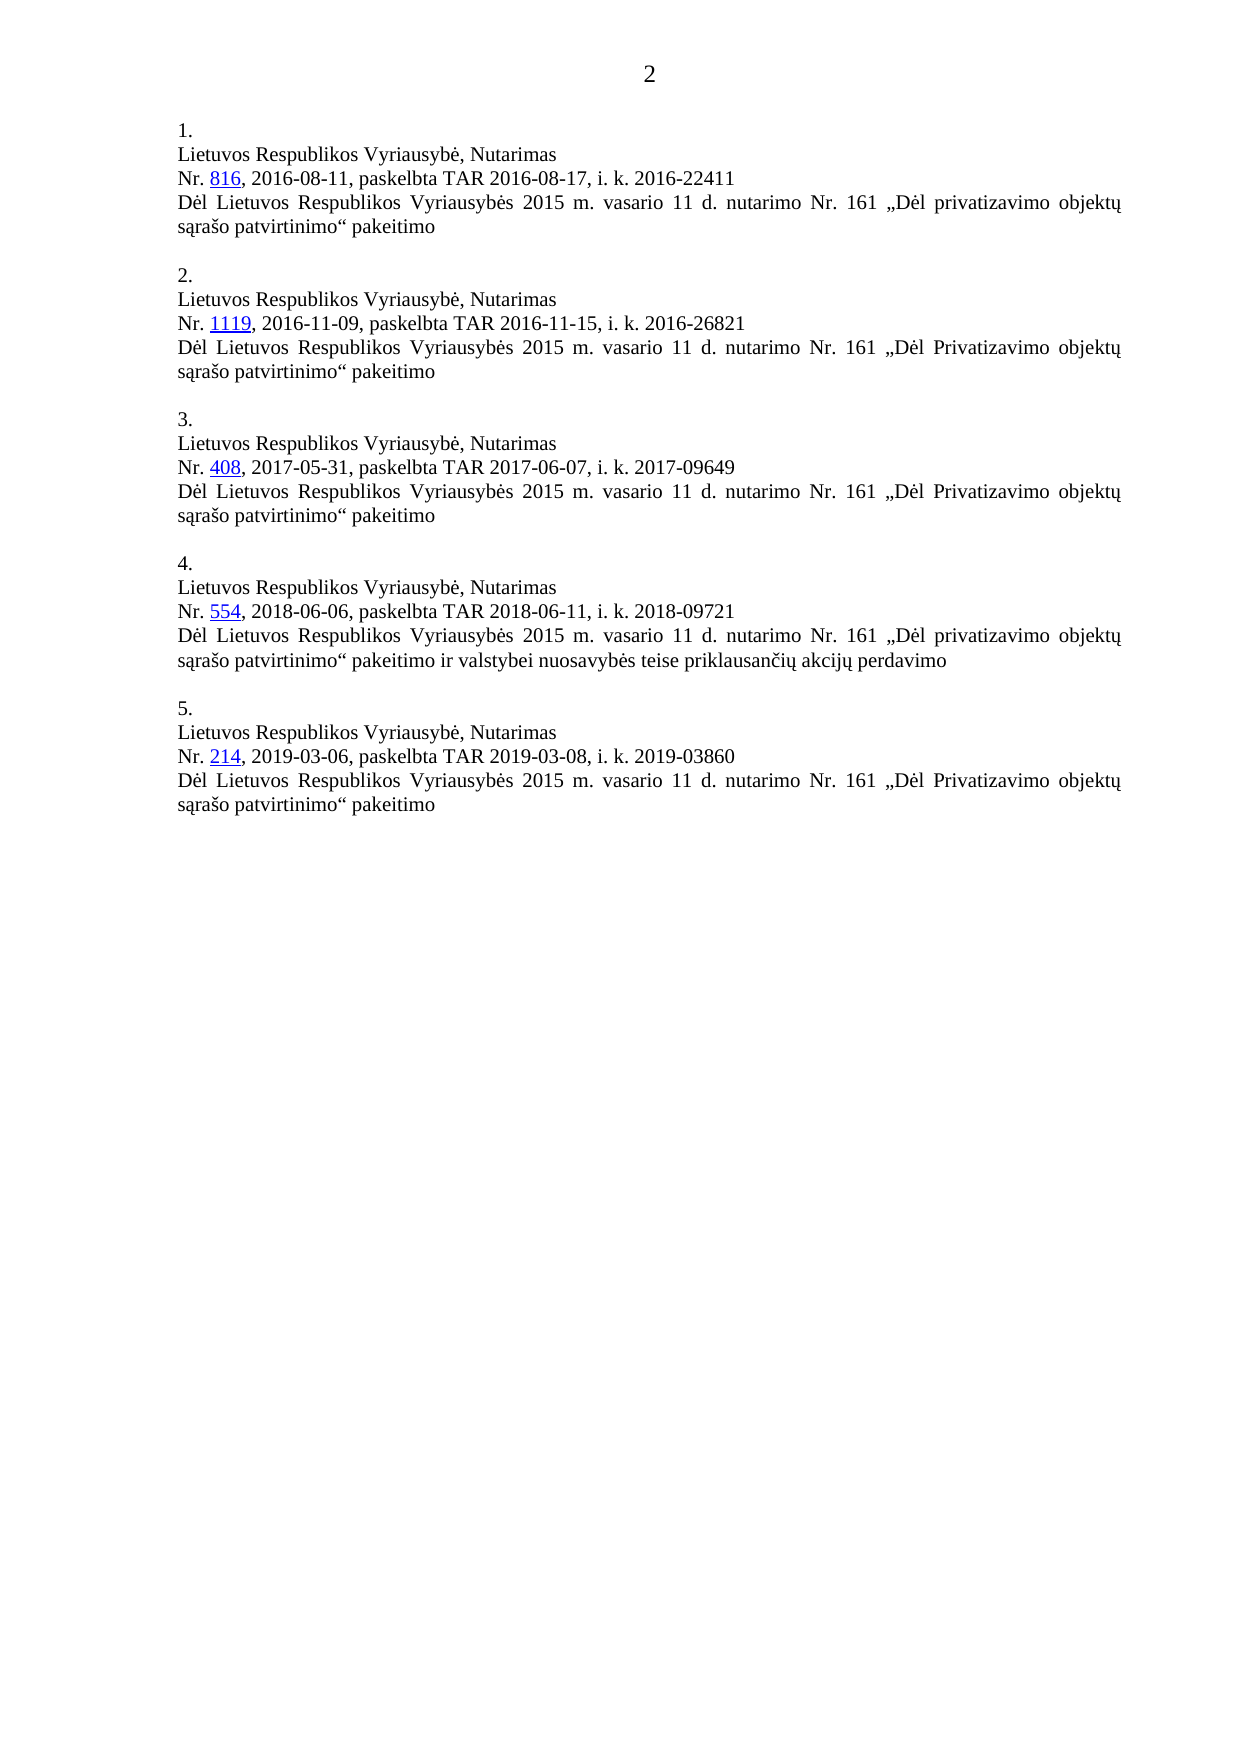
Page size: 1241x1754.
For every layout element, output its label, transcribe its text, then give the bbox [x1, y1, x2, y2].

text Nr. 816, 2016-08-11, paskelbta TAR 2016-08-17, i. k. 2016-22411 [177, 166, 1122, 190]
text Dėl Lietuvos Respublikos Vyriausybės 2015 m. vasario 11 d. nutarimo Nr. 161 „Dėl Privatizavimo objektų sąrašo patvirtinimo“ pakeitimo [177, 479, 1122, 527]
text Nr. 1119, 2016-11-09, paskelbta TAR 2016-11-15, i. k. 2016-26821 [177, 311, 1122, 335]
text Nr. 554, 2018-06-06, paskelbta TAR 2018-06-11, i. k. 2018-09721 [177, 599, 1122, 623]
text Lietuvos Respublikos Vyriausybė, Nutarimas [177, 720, 1122, 744]
text Dėl Lietuvos Respublikos Vyriausybės 2015 m. vasario 11 d. nutarimo Nr. 161 „Dėl Privatizavimo objektų sąrašo patvirtinimo“ pakeitimo [177, 335, 1122, 383]
text Nr. 214, 2019-03-06, paskelbta TAR 2019-03-08, i. k. 2019-03860 [177, 744, 1122, 768]
text 1. [177, 118, 1122, 142]
text Lietuvos Respublikos Vyriausybė, Nutarimas [177, 431, 1122, 455]
text 3. [177, 407, 1122, 431]
text Dėl Lietuvos Respublikos Vyriausybės 2015 m. vasario 11 d. nutarimo Nr. 161 „Dėl privatizavimo objektų sąrašo patvirtinimo“ pakeitimo ir valstybei nuosavybės teise priklausančių akcijų perdavimo [177, 623, 1122, 672]
text Nr. 408, 2017-05-31, paskelbta TAR 2017-06-07, i. k. 2017-09649 [177, 455, 1122, 479]
text Dėl Lietuvos Respublikos Vyriausybės 2015 m. vasario 11 d. nutarimo Nr. 161 „Dėl Privatizavimo objektų sąrašo patvirtinimo“ pakeitimo [177, 768, 1122, 816]
text 2. [177, 262, 1122, 287]
text Lietuvos Respublikos Vyriausybė, Nutarimas [177, 575, 1122, 599]
text Dėl Lietuvos Respublikos Vyriausybės 2015 m. vasario 11 d. nutarimo Nr. 161 „Dėl privatizavimo objektų sąrašo patvirtinimo“ pakeitimo [177, 190, 1122, 238]
text Lietuvos Respublikos Vyriausybė, Nutarimas [177, 287, 1122, 311]
text 4. [177, 551, 1122, 575]
text Lietuvos Respublikos Vyriausybė, Nutarimas [177, 142, 1122, 166]
text 5. [177, 696, 1122, 720]
